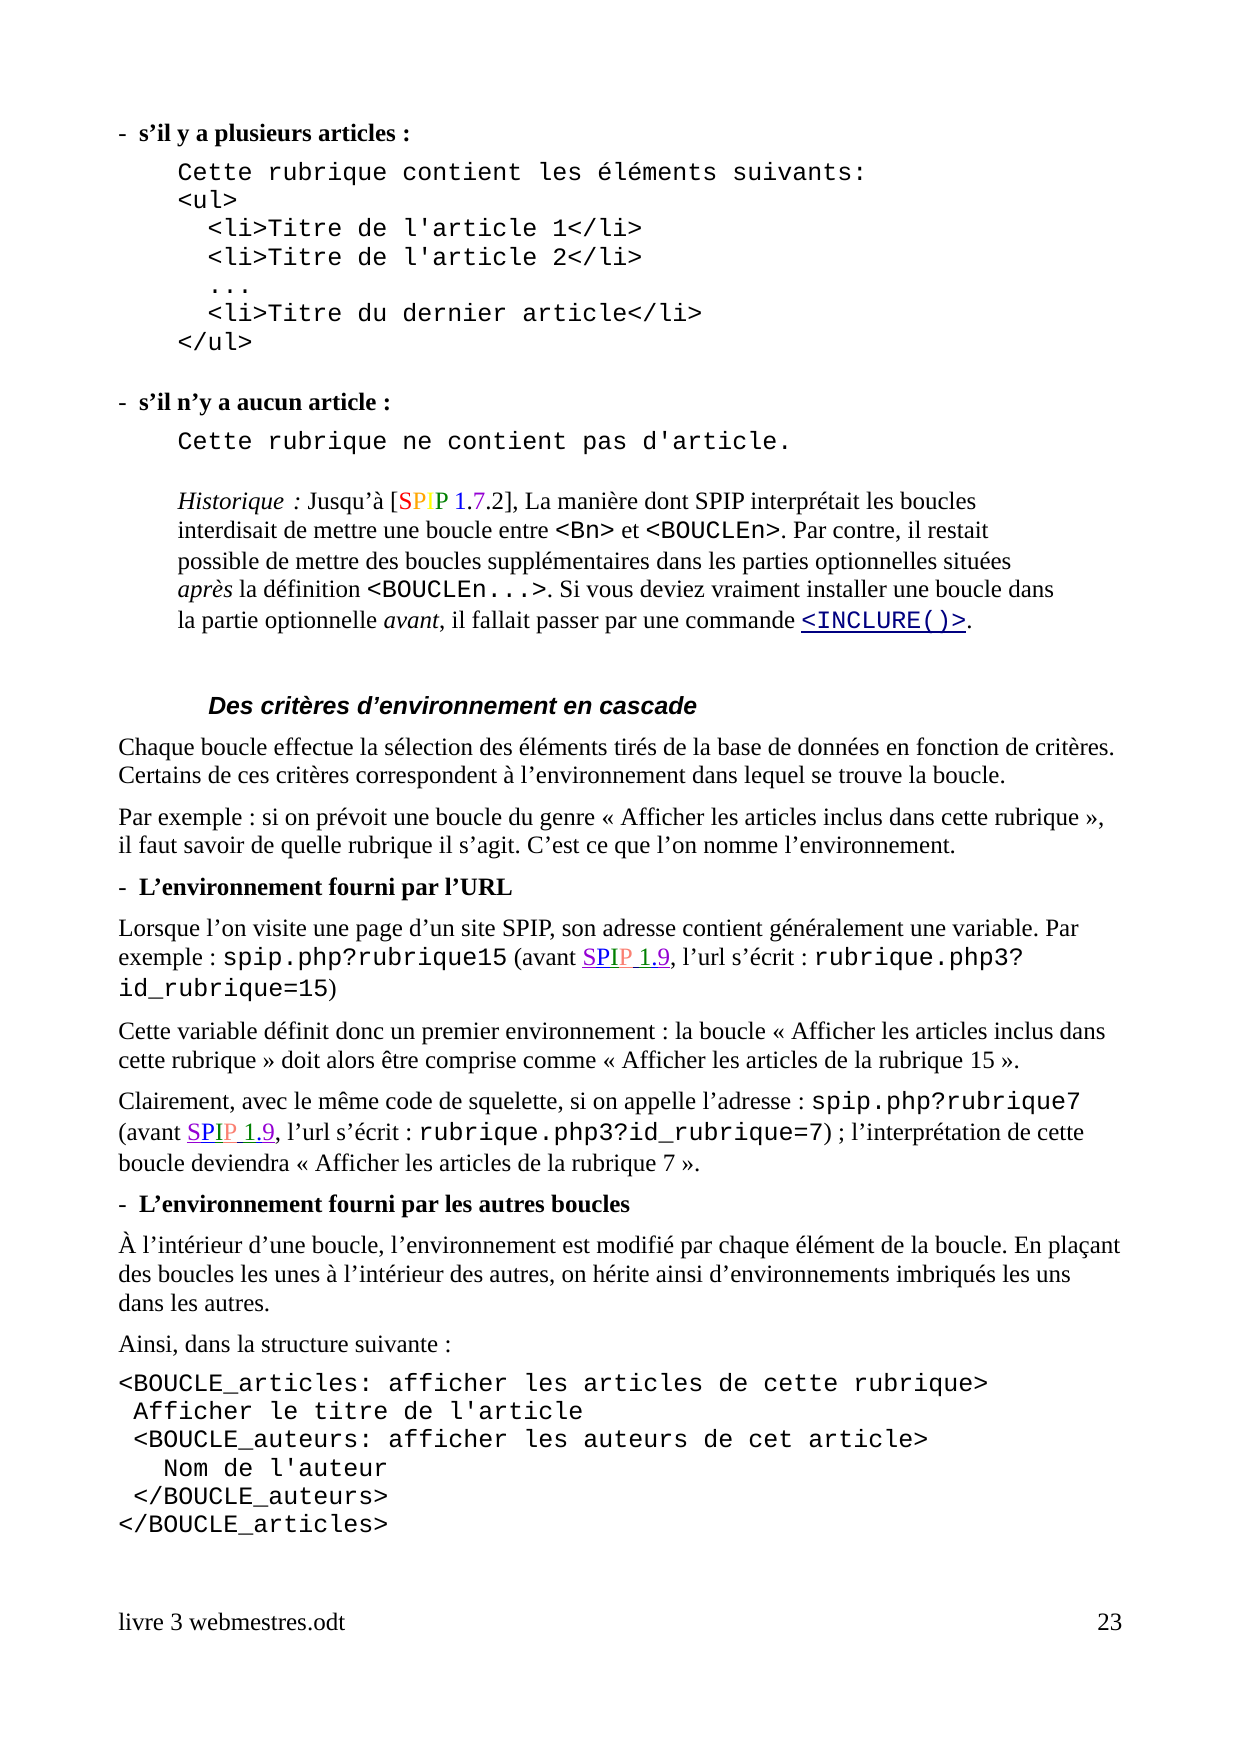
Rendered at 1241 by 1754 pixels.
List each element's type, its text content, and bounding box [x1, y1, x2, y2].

text Lorsque l’on visite une page d’un site SPIP, son adresse contient généralement une variable. Par exemple : spip.php?rubrique15 (avant SPIP 1.9, l’url s’écrit : rubrique.php3?id_rubrique=15) [118, 913, 1122, 1003]
text - L’environnement fourni par l’URL [118, 872, 1122, 901]
text Ainsi, dans la structure suivante : [118, 1329, 1122, 1358]
text - L’environnement fourni par les autres boucles [118, 1189, 1122, 1218]
text Historique : Jusqu’à [SPIP 1.7.2], La manière dont SPIP interprétait les boucles interdisait de mettre une boucle entre <Bn> et <BOUCLEn>. Par contre, il restait possible de mettre des boucles supplémentaires dans les parties optionnelles situées après la définition <BOUCLEn...>. Si vous deviez vraiment installer une boucle dans la partie optionnelle avant, il fallait passer par une commande <INCLURE()>. [177, 486, 1063, 636]
text Chaque boucle effectue la sélection des éléments tirés de la base de données en fonction de critères. Certains de ces critères correspondent à l’environnement dans lequel se trouve la boucle. [118, 732, 1122, 789]
text Cette rubrique contient les éléments suivants: <ul> <li>Titre de l'article 1</li> <li>Titre de l'article 2</li> ... <li>Titre du dernier article</li> </ul> [177, 159, 1063, 358]
text Cette variable définit donc un premier environnement : la boucle « Afficher les articles inclus dans cette rubrique » doit alors être comprise comme « Afficher les articles de la rubrique 15 ». [118, 1016, 1122, 1073]
text - s’il y a plusieurs articles : [118, 118, 1122, 147]
text Cette rubrique ne contient pas d'article. [177, 428, 1063, 457]
subtitle Des critères d’environnement en cascade [118, 691, 1122, 719]
text Par exemple : si on prévoit une boucle du genre « Afficher les articles inclus dans cette rubrique », il faut savoir de quelle rubrique il s’agit. C’est ce que l’on nomme l’environnement. [118, 802, 1122, 859]
text Clairement, avec le même code de squelette, si on appelle l’adresse : spip.php?rubrique7 (avant SPIP 1.9, l’url s’écrit : rubrique.php3?id_rubrique=7) ; l’interprétation de cette boucle deviendra « Afficher les articles de la rubrique 7 ». [118, 1086, 1122, 1176]
text <BOUCLE_articles: afficher les articles de cette rubrique> Afficher le titre de l'article <BOUCLE_auteurs: afficher les auteurs de cet article> Nom de l'auteur </BOUCLE_auteurs> </BOUCLE_articles> [118, 1370, 1122, 1540]
text À l’intérieur d’une boucle, l’environnement est modifié par chaque élément de la boucle. En plaçant des boucles les unes à l’intérieur des autres, on hérite ainsi d’environnements imbriqués les uns dans les autres. [118, 1230, 1122, 1316]
text - s’il n’y a aucun article : [118, 387, 1122, 416]
